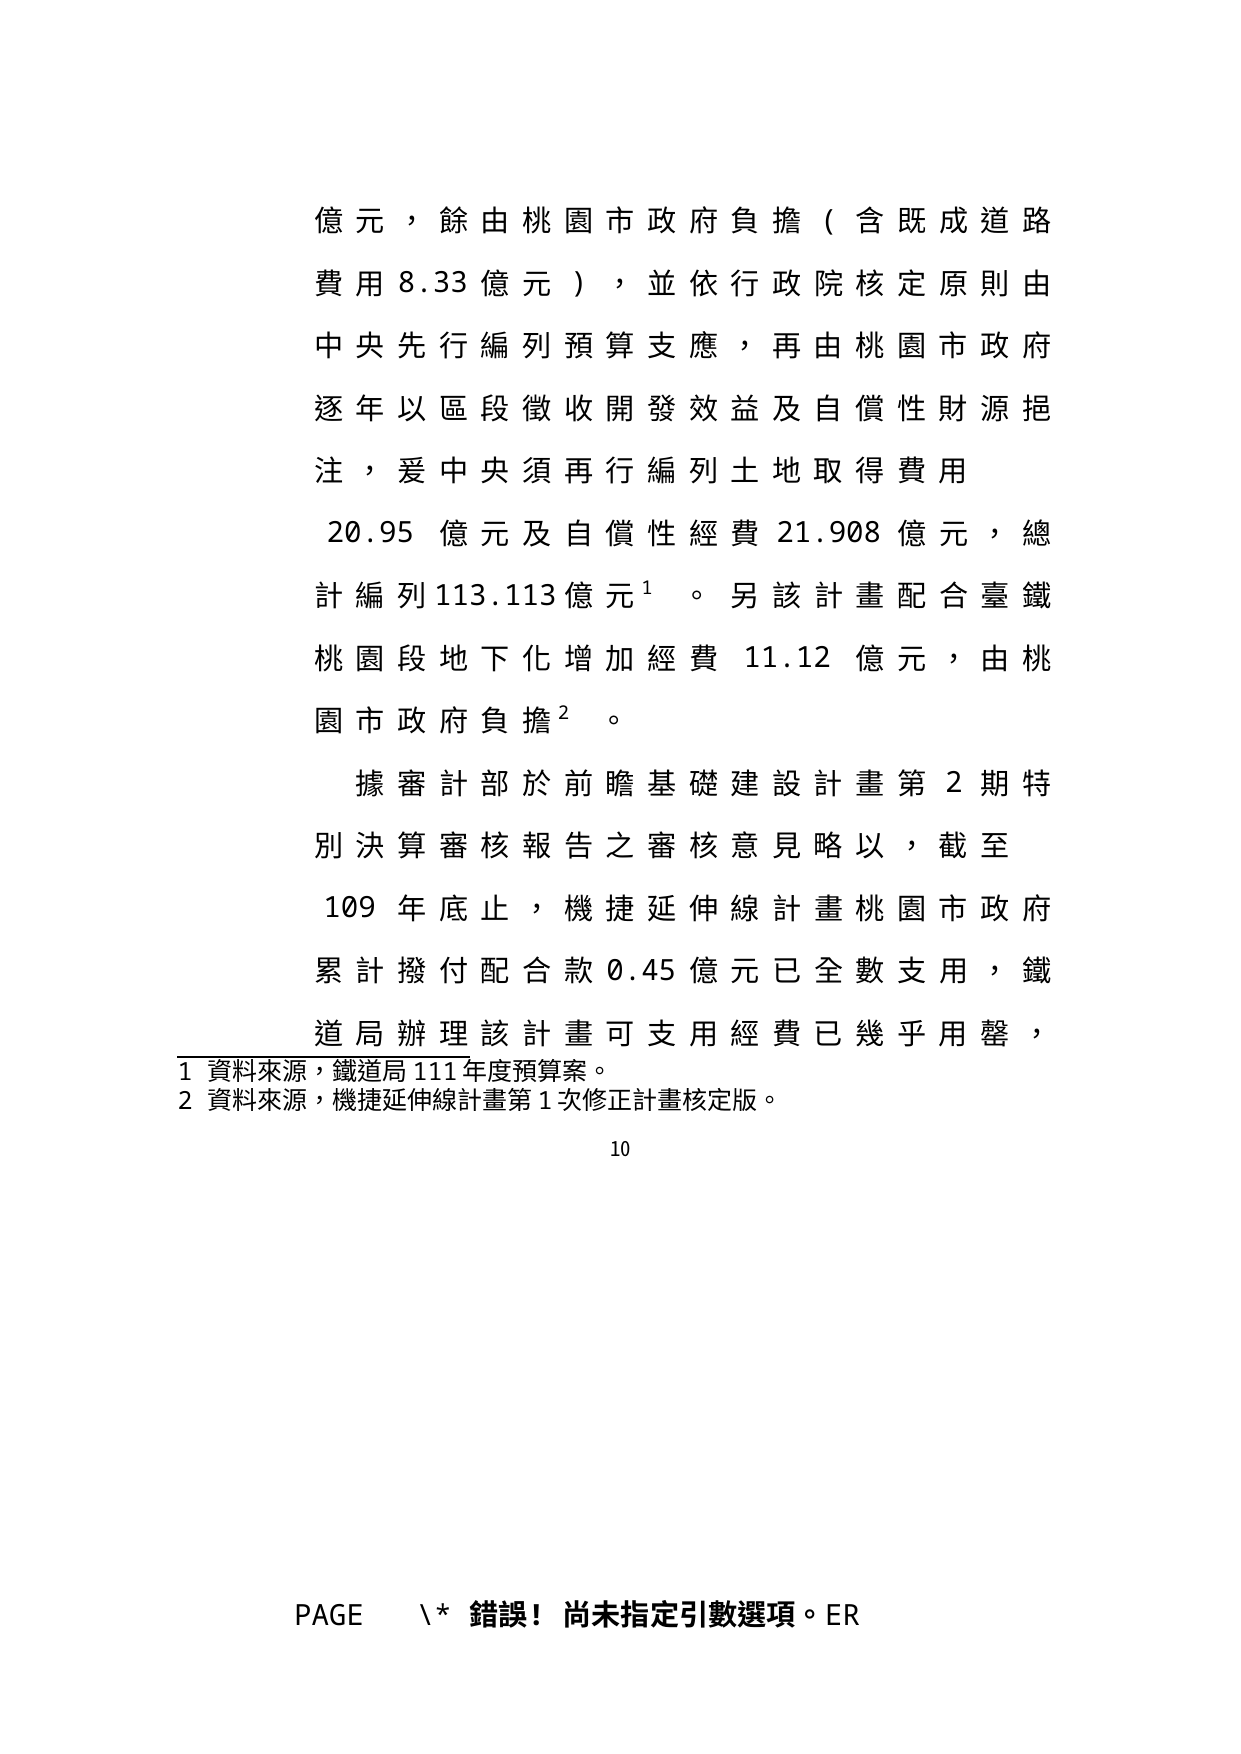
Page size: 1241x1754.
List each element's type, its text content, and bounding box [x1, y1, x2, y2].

text 據審計部於前瞻基礎建設計畫第2期特別決算審核報告之審核意見略以，截至109年底止，機捷延伸線計畫桃園市政府累計撥付配合款0.45億元已全數支用，鐵道局辦理該計畫可支用經費已幾乎用罄，已無餘裕經費可代墊地方政府應撥付款項，經建請交通部研謀因應對策，以督促地方政府確實負擔其財務責任撥付款項，俾確保計畫執行順遂。經洽鐵道局提供該計畫截至110年8月桃園市政府經費撥付情形(含配合臺鐵地下化增加經費)，桃園市政府已撥付鐵道局機捷延伸線計畫之自償性經費0.45億元及配合臺鐵桃園段地下化增加經費3.2756億元，共撥付3.7256億元，惟截至110年度應撥付數8.46億元，尚未撥付數為4.7344億元(詳表2)。 [271, 740, 1058, 1052]
text 資料來源，機捷延伸線計畫第1次修正計畫核定版。 [177, 1086, 1063, 1115]
text 資料來源，鐵道局111年度預算案。 [177, 1057, 1063, 1086]
text 機捷延伸線計畫107年7月經行政院核定第1次修正計畫，期程自99至118年度，總經費138億元，由中央負擔經費70.255億元，餘由桃園市政府負擔(含既成道路費用8.33億元)，並依行政院核定原則由中央先行編列預算支應，再由桃園市政府逐年以區段徵收開發效益及自償性財源挹注，爰中央須再行編列土地取得費用20.95億元及自償性經費21.908億元，總計編列113.113億元。另該計畫配合臺鐵桃園段地下化增加經費11.12億元，由桃園市政府負擔。 [271, 177, 1058, 740]
